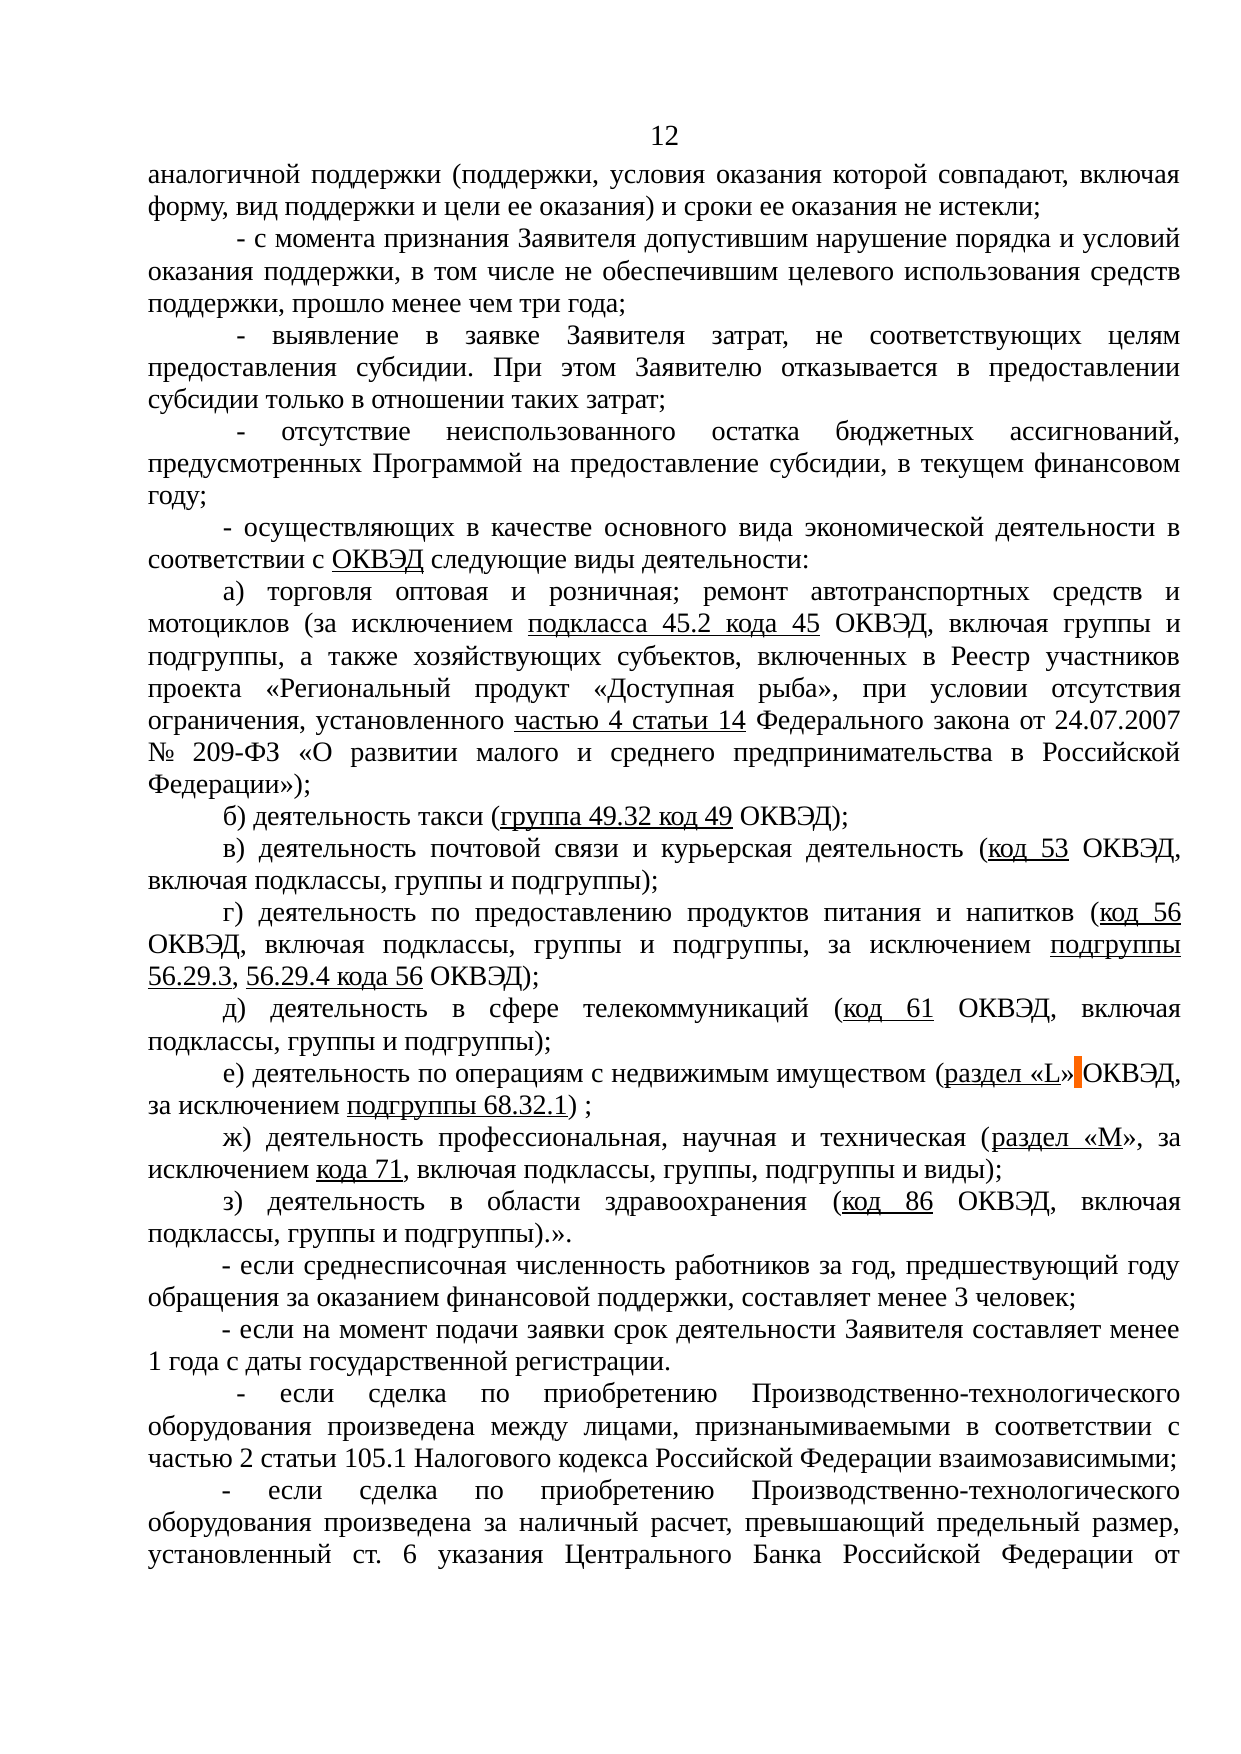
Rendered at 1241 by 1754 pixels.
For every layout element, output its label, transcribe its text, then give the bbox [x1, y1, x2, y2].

text з) деятельность в области здравоохранения (код 86 ОКВЭД, включая подклассы, группы и подгруппы).». [148, 1184, 1181, 1248]
text ж) деятельность профессиональная, научная и техническая (раздел HYPERLINK "consultantplus://offline/ref=6A9AFF925E20A3157E0823106F18495160EBB206A7110D986687316BF5EDAD8D52005216407B0CB4D3mEA"«HYPERLINK "consultantplus://offline/ref=6A9AFF925E20A3157E0823106F18495160EBB206A7110D986687316BF5EDAD8D52005216407B0CB4D3mEA"М», за исключением кода 71, включая подклассы, группы, подгруппы и виды); [148, 1120, 1181, 1184]
text - выявление в заявке Заявителя затрат, не соответствующих целям предоставления субсидии. При этом Заявителю отказывается в предоставлении субсидии только в отношении таких затрат; [148, 318, 1181, 414]
text - осуществляющих в качестве основного вида экономической деятельности в соответствии с ОКВЭД следующие виды деятельности: [148, 511, 1181, 575]
text - если среднесписочная численность работников за год, предшествующий году обращения за оказанием финансовой поддержки, составляет менее 3 человек; [148, 1248, 1181, 1313]
text б) деятельность такси (группа 49.32 код 49 ОКВЭД); [148, 799, 1181, 831]
text - отсутствие неиспользованного остатка бюджетных ассигнований, предусмотренных Программой на предоставление субсидии, в текущем финансовом году; [148, 414, 1181, 511]
text а) торговля оптовая и розничная; ремонт автотранспортных средств и мотоциклов (за исключением подкласса 45.2 кода 45 ОКВЭД, включая группы и подгруппы, а также хозяйствующих субъектов, включенных в Реестр участников проекта «Региональный продукт «Доступная рыба», при условии отсутствия ограничения, установленного частью 4 статьи 14 Федерального закона от 24.07.2007 № 209-ФЗ «О развитии малого и среднего предпринимательства в Российской Федерации»); [148, 575, 1181, 799]
text - если на момент подачи заявки срок деятельности Заявителя составляет менее 1 года с даты государственной регистрации. [148, 1313, 1181, 1377]
text е) деятельность по операциям с недвижимым имуществом (раздел HYPERLINK "consultantplus://offline/ref=6A9AFF925E20A3157E0823106F18495160EBB206A7110D986687316BF5EDAD8D52005216407B0CBFD3mDA"«HYPERLINK "consultantplus://offline/ref=6A9AFF925E20A3157E0823106F18495160EBB206A7110D986687316BF5EDAD8D52005216407B0CBFD3mDA"L» ОКВЭД, за исключением подгруппы 68.32.1) ; [148, 1056, 1181, 1120]
text в) деятельность почтовой связи и курьерская деятельность (код 53 ОКВЭД, включая подклассы, группы и подгруппы); [148, 831, 1181, 896]
text г) деятельность по предоставлению продуктов питания и напитков (код 56 ОКВЭД, включая подклассы, группы и подгруппы, за исключением поHYPERLINK "consultantplus://offline/ref=6A9AFF925E20A3157E0823106F18495160EBB206A7110D986687316BF5EDAD8D52005216407B08B8D3mBA"дHYPERLINK "consultantplus://offline/ref=6A9AFF925E20A3157E0823106F18495160EBB206A7110D986687316BF5EDAD8D52005216407B08B8D3mBA"группы 56.29.3, 56.29.4 кода 56 ОКВЭД); [148, 896, 1181, 992]
text д) деятельность в сфере телекоммуникаций (код 61 ОКВЭД, включая подклассы, группы и подгруппы); [148, 992, 1181, 1056]
text аналогичной поддержки (поддержки, условия оказания которой совпадают, включая форму, вид поддержки и цели ее оказания) и сроки ее оказания не истекли; [148, 158, 1181, 222]
text - с момента признания Заявителя допустившим нарушение порядка и условий оказания поддержки, в том числе не обеспечившим целевого использования средств поддержки, прошло менее чем три года; [148, 222, 1181, 318]
text - если сделка по приобретению Производственно-технологического оборудования произведена за наличный расчет, превышающий предельный размер, установленный ст. 6 указания Центрального Банка Российской Федерации от [148, 1473, 1181, 1569]
text - если сделка по приобретению Производственно-технологического оборудования произведена между лицами, признанымиваемыми в соответствии с частью 2 статьи 105.1 Налогового кодекса Российской Федерации взаимозависимыми; [148, 1377, 1181, 1473]
